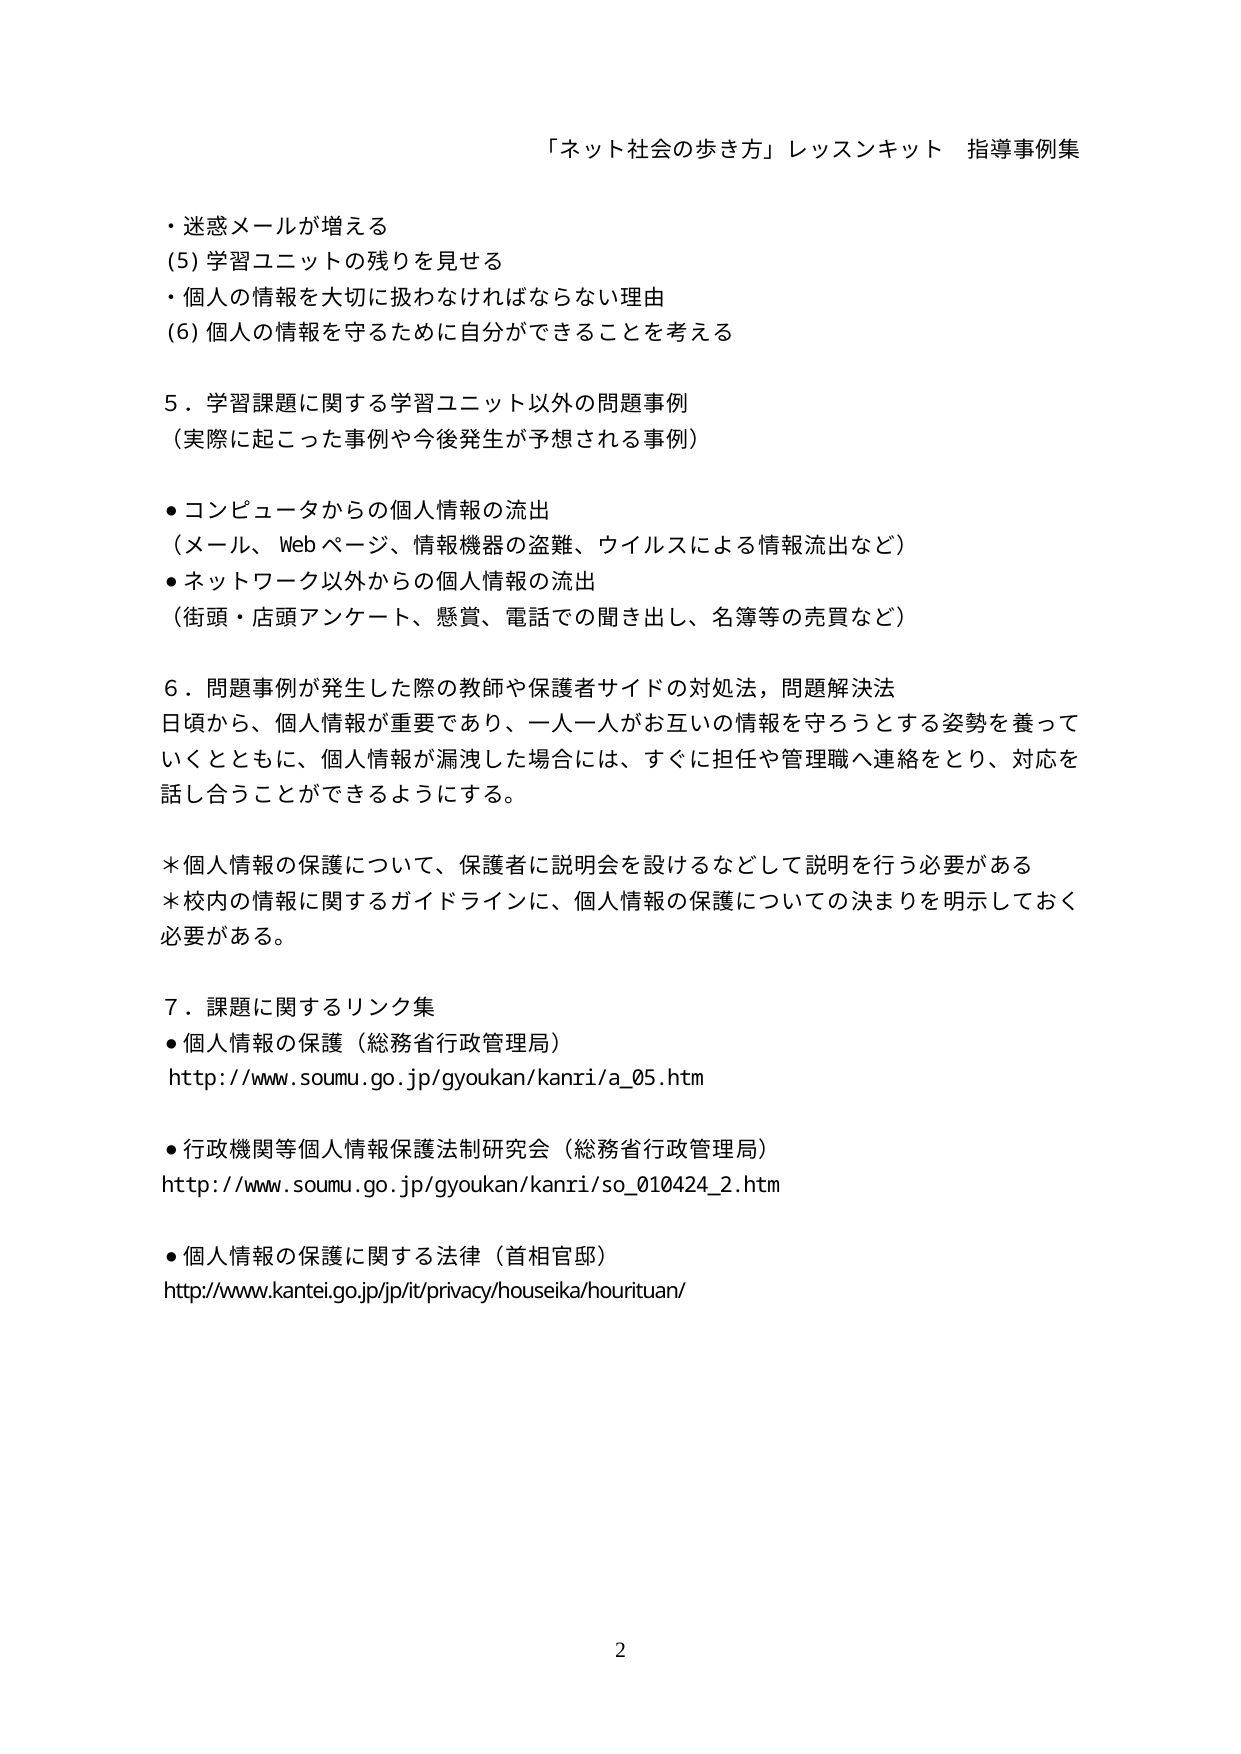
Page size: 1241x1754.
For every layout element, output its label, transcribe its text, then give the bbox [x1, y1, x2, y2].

text (5)学習ユニットの残りを見せる [160, 236, 1081, 272]
text ●ネットワーク以外からの個人情報の流出 [160, 556, 1081, 591]
text ＊校内の情報に関するガイドラインに、個人情報の保護についての決まりを明示しておく必要がある。 [160, 876, 1081, 947]
text ・迷惑メールが増える [160, 201, 1081, 236]
text ６．問題事例が発生した際の教師や保護者サイドの対処法，問題解決法 [160, 662, 1081, 698]
text ７．課題に関するリンク集 [160, 982, 1081, 1018]
text （メール、Webページ、情報機器の盗難、ウイルスによる情報流出など） [160, 520, 1081, 556]
text http://www.kantei.go.jp/jp/it/privacy/houseika/hourituan/ [139, 1266, 1081, 1302]
text ・個人の情報を大切に扱わなければならない理由 [160, 272, 1081, 307]
text (6)個人の情報を守るために自分ができることを考える [160, 307, 1081, 343]
text ●コンピュータからの個人情報の流出 [160, 485, 1081, 520]
text ●個人情報の保護（総務省行政管理局） [160, 1018, 1081, 1053]
text 日頃から、個人情報が重要であり、一人一人がお互いの情報を守ろうとする姿勢を養っていくとともに、個人情報が漏洩した場合には、すぐに担任や管理職へ連絡をとり、対応を話し合うことができるようにする。 [160, 698, 1081, 804]
text ５．学習課題に関する学習ユニット以外の問題事例 [160, 378, 1081, 414]
text （街頭・店頭アンケート、懸賞、電話での聞き出し、名簿等の売買など） [160, 591, 1081, 627]
text （実際に起こった事例や今後発生が予想される事例） [160, 414, 1081, 449]
text http://www.soumu.go.jp/gyoukan/kanri/a_05.htm [160, 1053, 1081, 1089]
text http://www.soumu.go.jp/gyoukan/kanri/so_010424_2.htm [160, 1160, 1081, 1195]
text ＊個人情報の保護について、保護者に説明会を設けるなどして説明を行う必要がある [160, 840, 1081, 876]
text ●個人情報の保護に関する法律（首相官邸） [160, 1231, 1081, 1266]
text ●行政機関等個人情報保護法制研究会（総務省行政管理局） [160, 1124, 1081, 1160]
